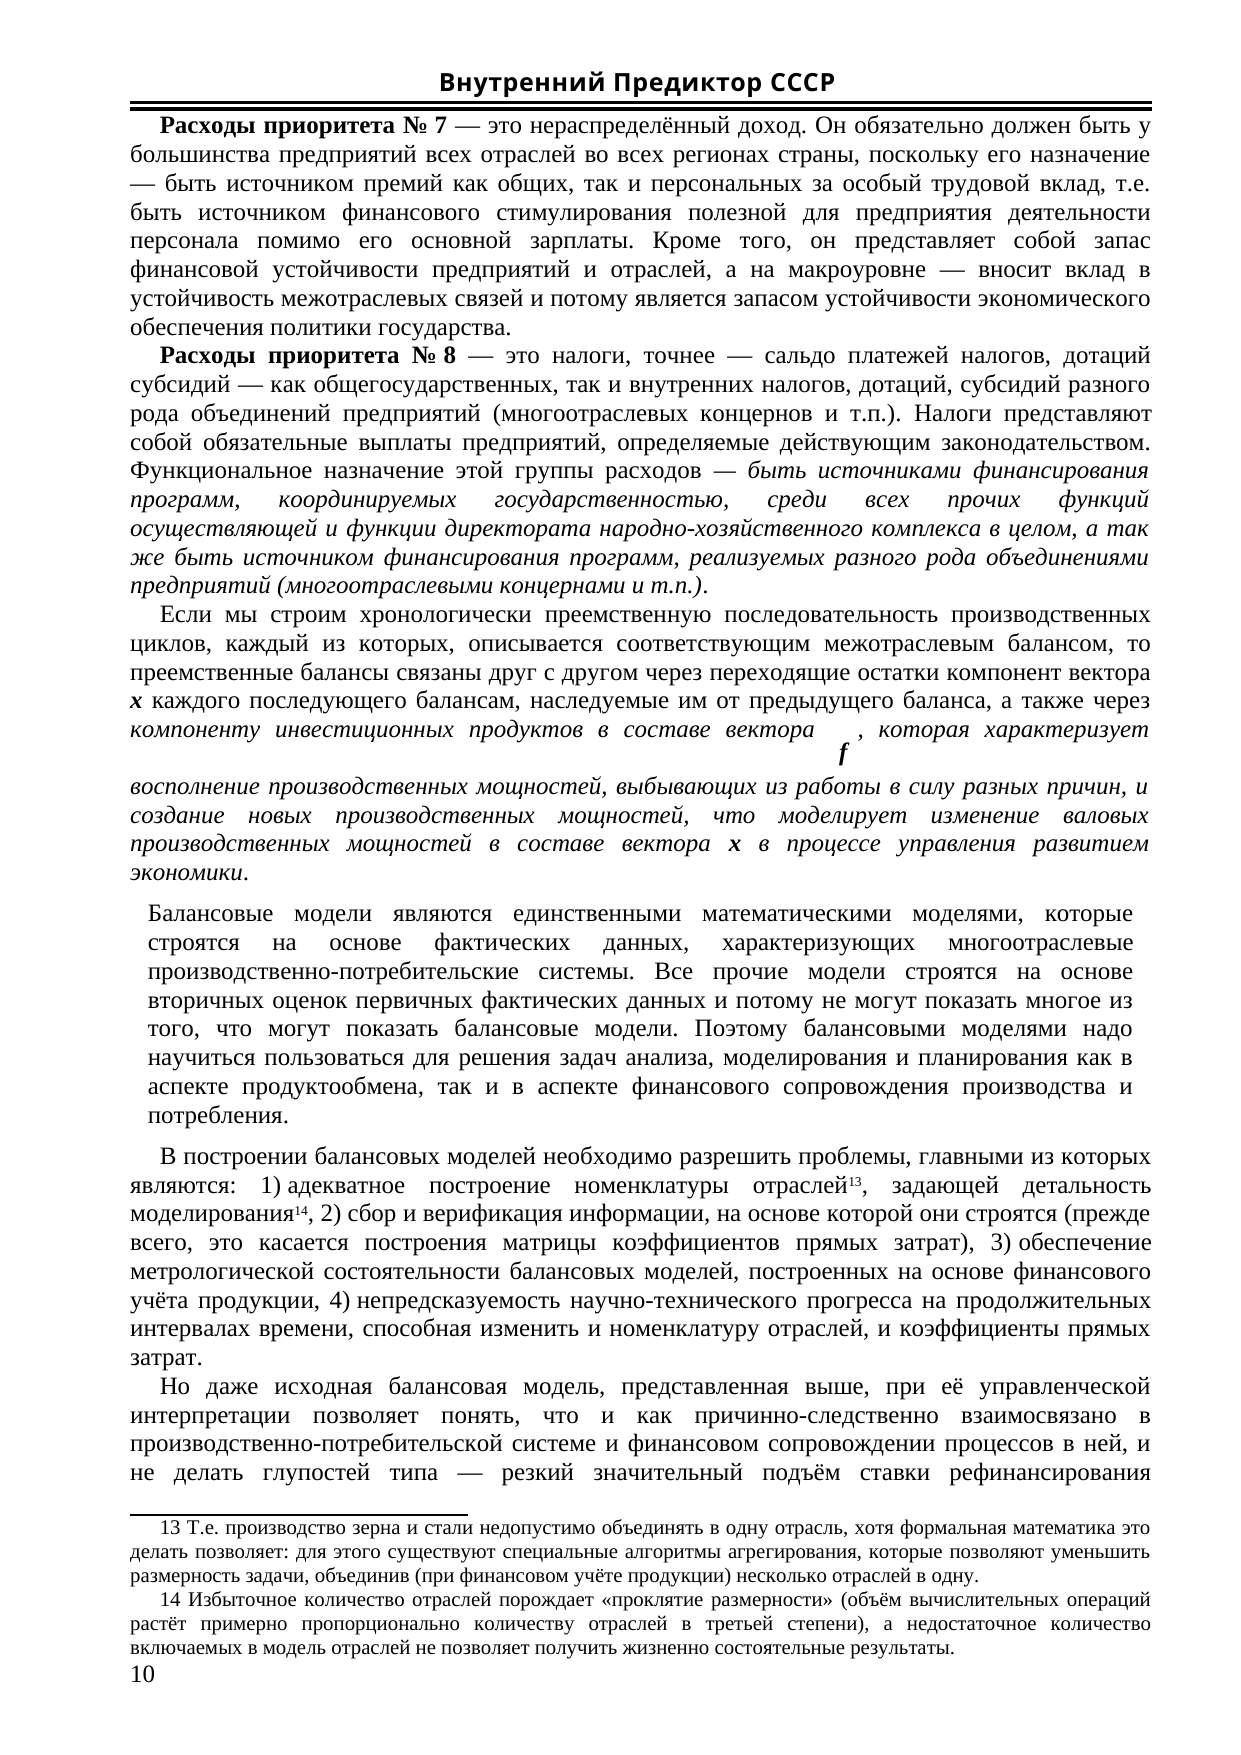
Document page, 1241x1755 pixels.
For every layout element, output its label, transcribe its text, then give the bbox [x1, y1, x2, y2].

text Расходы приоритета № 8 — это налоги, точнее — сальдо платежей налогов, дотаций субсидий — как общегосударственных, так и внутренних налогов, дотаций, субсидий разного рода объединений предприятий (многоотраслевых концернов и т.п.). Налоги представляют собой обязательные выплаты предприятий, определяемые действующим законодательством. Функциональное назначение этой группы расходов — быть источниками финансирования программ, координируемых государственностью, среди всех прочих функций осуществляющей и функции директората народно-хозяйственного комплекса в целом, а так же быть источником финансирования программ, реализуемых разного рода объединениями предприятий (многоотраслевыми концернами и т.п.). [130, 341, 1152, 599]
text Но даже исходная балансовая модель, представленная выше, при её управленческой интерпретации позволяет понять, что и как причинно-следственно взаимосвязано в производственно-потребительской системе и финансовом сопровождении процессов в ней, и не делать глупостей типа — резкий значительный подъём ставки рефинансирования [130, 1371, 1152, 1486]
text Избыточное количество отраслей порождает «проклятие размерности» (объём вычислительных операций растёт примерно пропорционально количеству отраслей в третьей степени), а недостаточное количество включаемых в модель отраслей не позволяет получить жизненно состоятельные результаты. [130, 1587, 1152, 1659]
text Расходы приоритета № 7 — это нераспределённый доход. Он обязательно должен быть у большинства предприятий всех отраслей во всех регионах страны, поскольку его назначение — быть источником премий как общих, так и персональных за особый трудовой вклад, т.е. быть источником финансового стимулирования полезной для предприятия деятельности персонала помимо его основной зарплаты. Кроме того, он представляет собой запас финансовой устойчивости предприятий и отраслей, а на макроуровне — вносит вклад в устойчивость межотраслевых связей и потому является запасом устойчивости экономического обеспечения политики государства. [130, 111, 1152, 341]
text Т.е. производство зерна и стали недопустимо объединять в одну отрасль, хотя формальная математика это делать позволяет: для этого существуют специальные алгоритмы агрегирования, которые позволяют уменьшить размерность задачи, объединив (при финансовом учёте продукции) несколько отраслей в одну. [130, 1515, 1152, 1587]
text В построении балансовых моделей необходимо разрешить проблемы, главными из которых являются: 1) адекватное построение номенклатуры отраслей, задающей детальность моделирования, 2) сбор и верификация информации, на основе которой они строятся (прежде всего, это касается построения матрицы коэффициентов прямых затрат), 3) обеспечение метрологической состоятельности балансовых моделей, построенных на основе финансового учёта продукции, 4) непредсказуемость научно-технического прогресса на продолжительных интервалах времени, способная изменить и номенклатуру отраслей, и коэффициенты прямых затрат. [130, 1141, 1152, 1371]
text Балансовые модели являются единственными математическими моделями, которые строятся на основе фактических данных, характеризующих многоотраслевые производственно-потребительские системы. Все прочие модели строятся на основе вторичных оценок первичных фактических данных и потому не могут показать многое из того, что могут показать балансовые модели. Поэтому балансовыми моделями надо научиться пользоваться для решения задач анализа, моделирования и планирования как в аспекте продуктообмена, так и в аспекте финансового сопровождения производства и потребления. [148, 898, 1134, 1128]
text Если мы строим хронологически преемственную последовательность производственных циклов, каждый из которых, описывается соответствующим межотраслевым балансом, то преемственные балансы связаны друг с другом через переходящие остатки компонент вектора x каждого последующего балансам, наследуемые им от предыдущего баланса, а также через компоненту инвестиционных продуктов в составе вектора , которая характеризует восполнение производственных мощностей, выбывающих из работы в силу разных причин, и создание новых производственных мощностей, что моделирует изменение валовых производственных мощностей в составе вектора x в процессе управления развитием экономики. [130, 599, 1152, 886]
